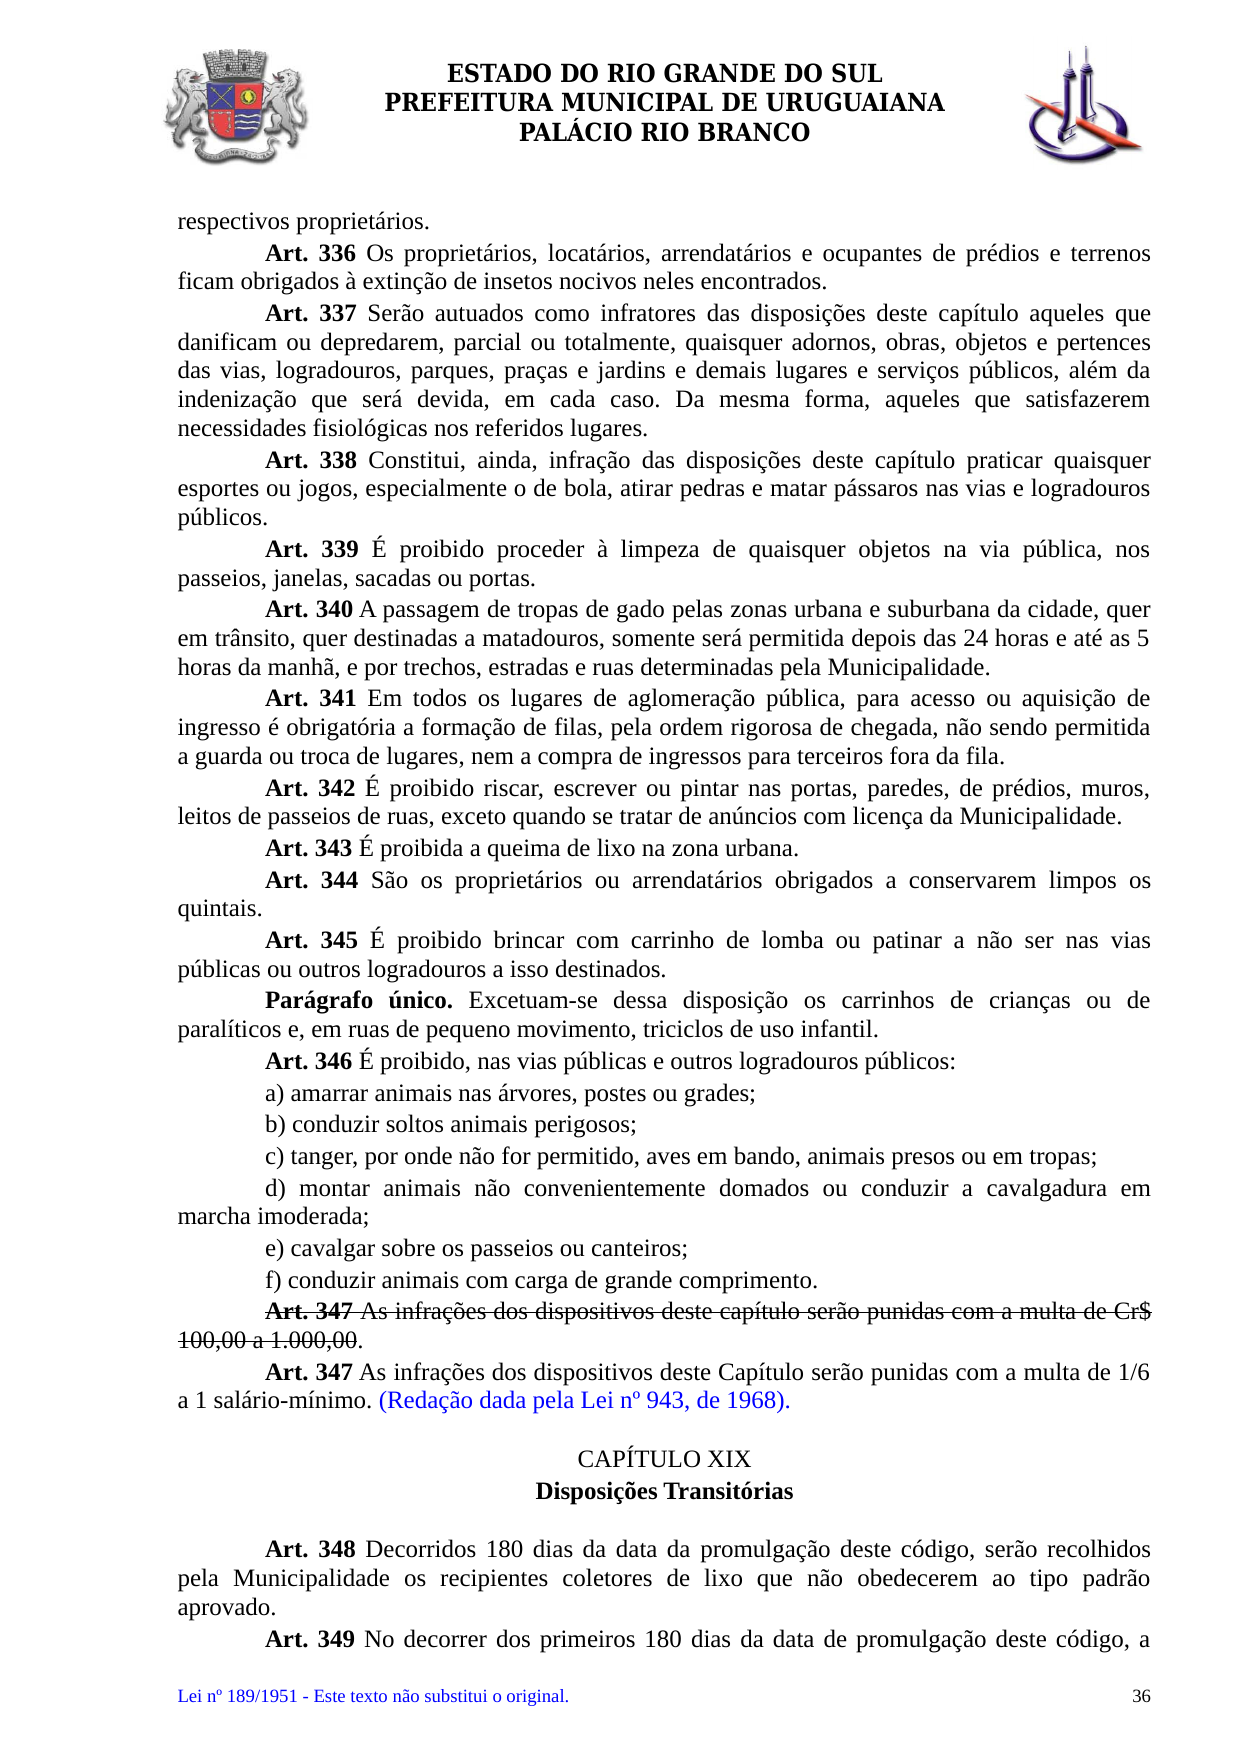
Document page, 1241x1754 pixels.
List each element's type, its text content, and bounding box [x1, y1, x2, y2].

text Art. 337 Serão autuados como infratores das disposições deste capítulo aqueles que danificam ou depredarem, parcial ou totalmente, quaisquer adornos, obras, objetos e pertences das vias, logradouros, parques, praças e jardins e demais lugares e serviços públicos, além da indenização que será devida, em cada caso. Da mesma forma, aqueles que satisfazerem necessidades fisiológicas nos referidos lugares. [177, 298, 1152, 442]
text Art. 343 É proibida a queima de lixo na zona urbana. [177, 833, 1152, 862]
text f) conduzir animais com carga de grande comprimento. [177, 1265, 1152, 1293]
text Art. 344 São os proprietários ou arrendatários obrigados a conservarem limpos os quintais. [177, 865, 1152, 922]
text Art. 338 Constitui, ainda, infração das disposições deste capítulo praticar quaisquer esportes ou jogos, especialmente o de bola, atirar pedras e matar pássaros nas vias e logradouros públicos. [177, 445, 1152, 531]
text Art. 349 No decorrer dos primeiros 180 dias da data de promulgação deste código, a [177, 1624, 1152, 1652]
text Art. 348 Decorridos 180 dias da data da promulgação deste código, serão recolhidos pela Municipalidade os recipientes coletores de lixo que não obedecerem ao tipo padrão aprovado. [177, 1534, 1152, 1621]
text Art. 346 É proibido, nas vias públicas e outros logradouros públicos: [177, 1046, 1152, 1075]
text Art. 347 As infrações dos dispositivos deste capítulo serão punidas com a multa de Cr$ 100,00 a 1.000,00. [177, 1296, 1152, 1354]
text d) montar animais não convenientemente domados ou conduzir a cavalgadura em marcha imoderada; [177, 1173, 1152, 1230]
text Art. 345 É proibido brincar com carrinho de lomba ou patinar a não ser nas vias públicas ou outros logradouros a isso destinados. [177, 925, 1152, 983]
picture [1009, 36, 1156, 170]
text respectivos proprietários. [177, 206, 1152, 235]
text Disposições Transitórias [177, 1476, 1152, 1505]
text Art. 336 Os proprietários, locatários, arrendatários e ocupantes de prédios e terrenos ficam obrigados à extinção de insetos nocivos neles encontrados. [177, 238, 1152, 295]
text c) tanger, por onde não for permitido, aves em bando, animais presos ou em tropas; [177, 1141, 1152, 1170]
text e) cavalgar sobre os passeios ou canteiros; [177, 1233, 1152, 1262]
text Art. 341 Em todos os lugares de aglomeração pública, para acesso ou aquisição de ingresso é obrigatória a formação de filas, pela ordem rigorosa de chegada, não sendo permitida a guarda ou troca de lugares, nem a compra de ingressos para terceiros fora da fila. [177, 683, 1152, 770]
text Art. 347 As infrações dos dispositivos deste Capítulo serão punidas com a multa de 1/6 a 1 salário-mínimo. (Redação dada pela Lei nº 943, de 1968). [177, 1357, 1152, 1414]
text Art. 340 A passagem de tropas de gado pelas zonas urbana e suburbana da cidade, quer em trânsito, quer destinadas a matadouros, somente será permitida depois das 24 horas e até as 5 horas da manhã, e por trechos, estradas e ruas determinadas pela Municipalidade. [177, 594, 1152, 681]
text Parágrafo único. Excetuam-se dessa disposição os carrinhos de crianças ou de paralíticos e, em ruas de pequeno movimento, triciclos de uso infantil. [177, 986, 1152, 1043]
picture [155, 43, 315, 167]
text CAPÍTULO XIX [177, 1444, 1152, 1473]
text a) amarrar animais nas árvores, postes ou grades; [177, 1078, 1152, 1106]
text b) conduzir soltos animais perigosos; [177, 1109, 1152, 1138]
text Art. 339 É proibido proceder à limpeza de quaisquer objetos na via pública, nos passeios, janelas, sacadas ou portas. [177, 534, 1152, 591]
text Art. 342 É proibido riscar, escrever ou pintar nas portas, paredes, de prédios, muros, leitos de passeios de ruas, exceto quando se tratar de anúncios com licença da Municipalidade. [177, 773, 1152, 830]
